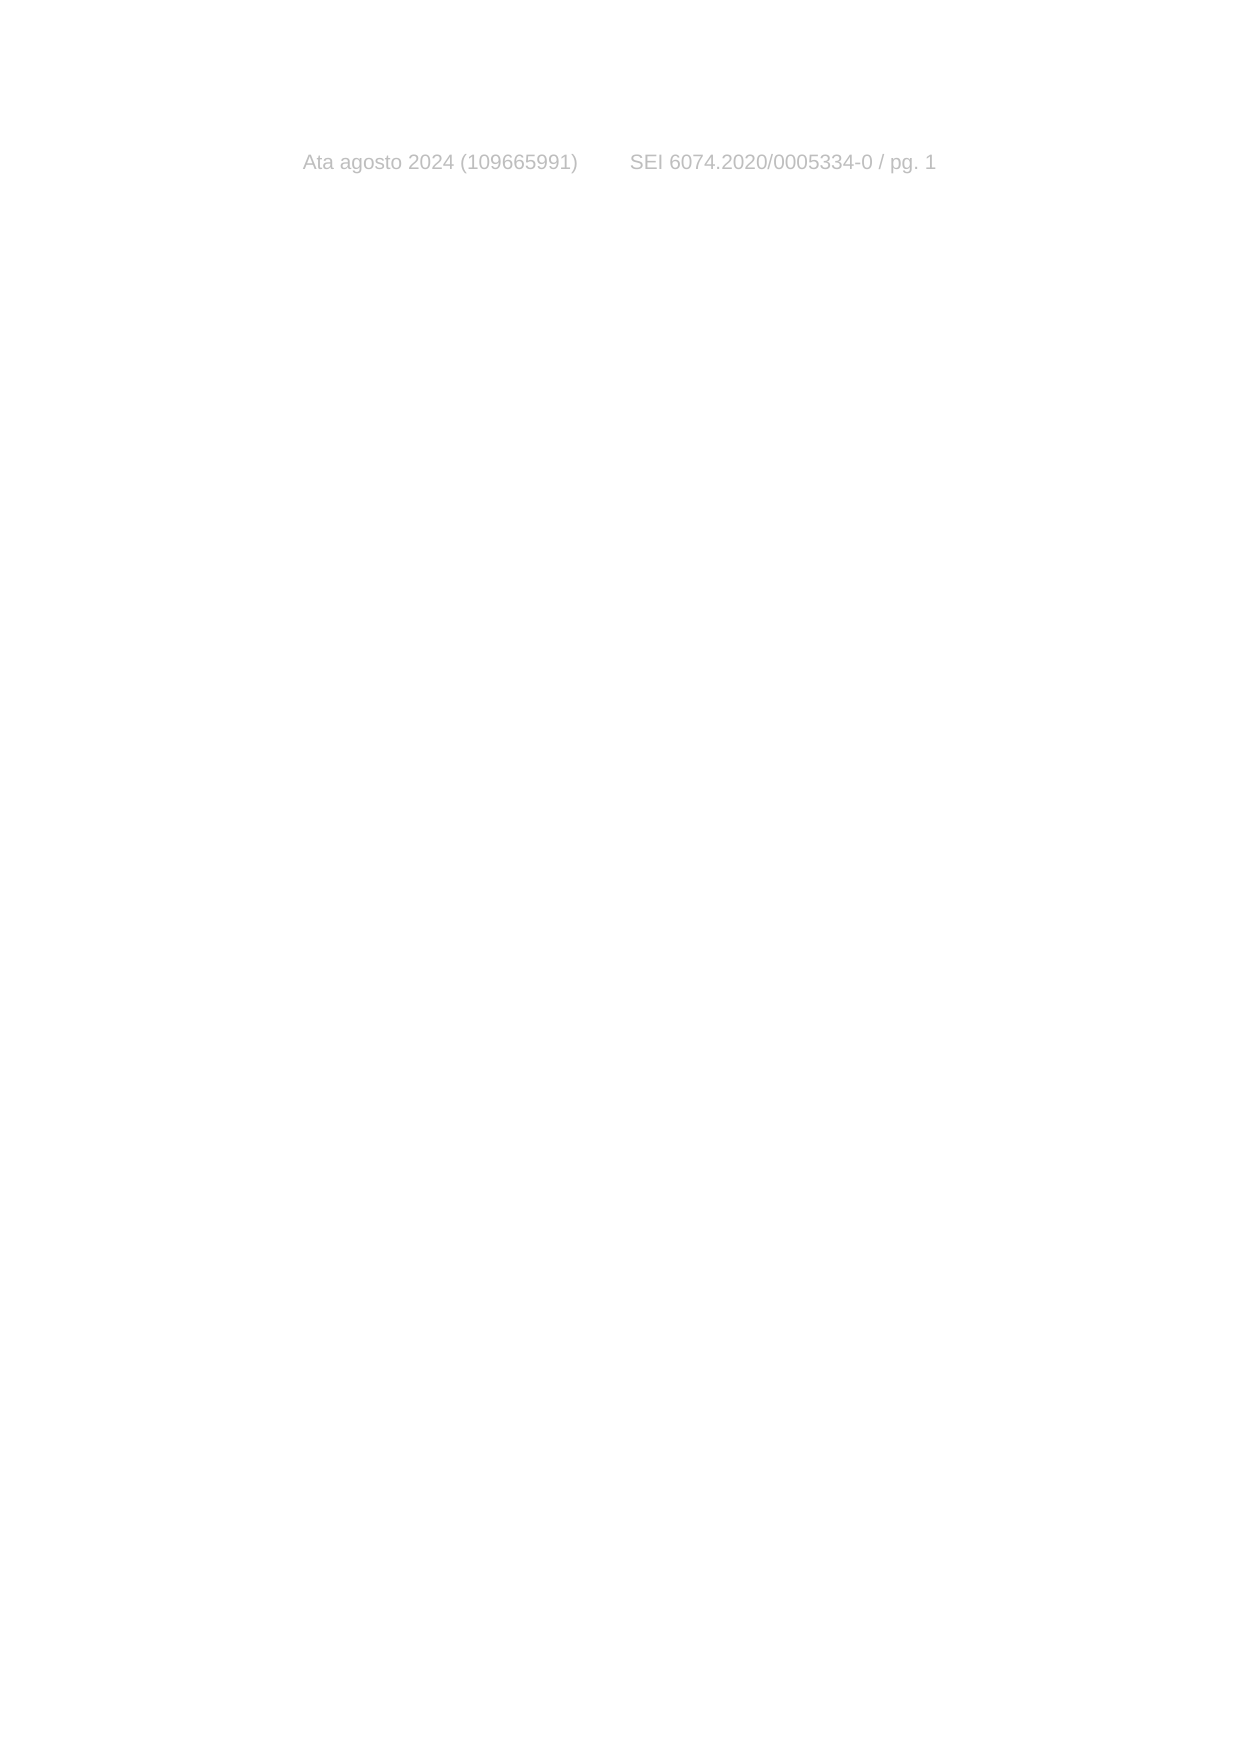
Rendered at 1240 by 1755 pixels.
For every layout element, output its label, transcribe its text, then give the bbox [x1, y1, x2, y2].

text Ata agosto 2024 (109665991) SEI 6074.2020/0005334-0 / pg. 1 [85, 150, 1154, 174]
